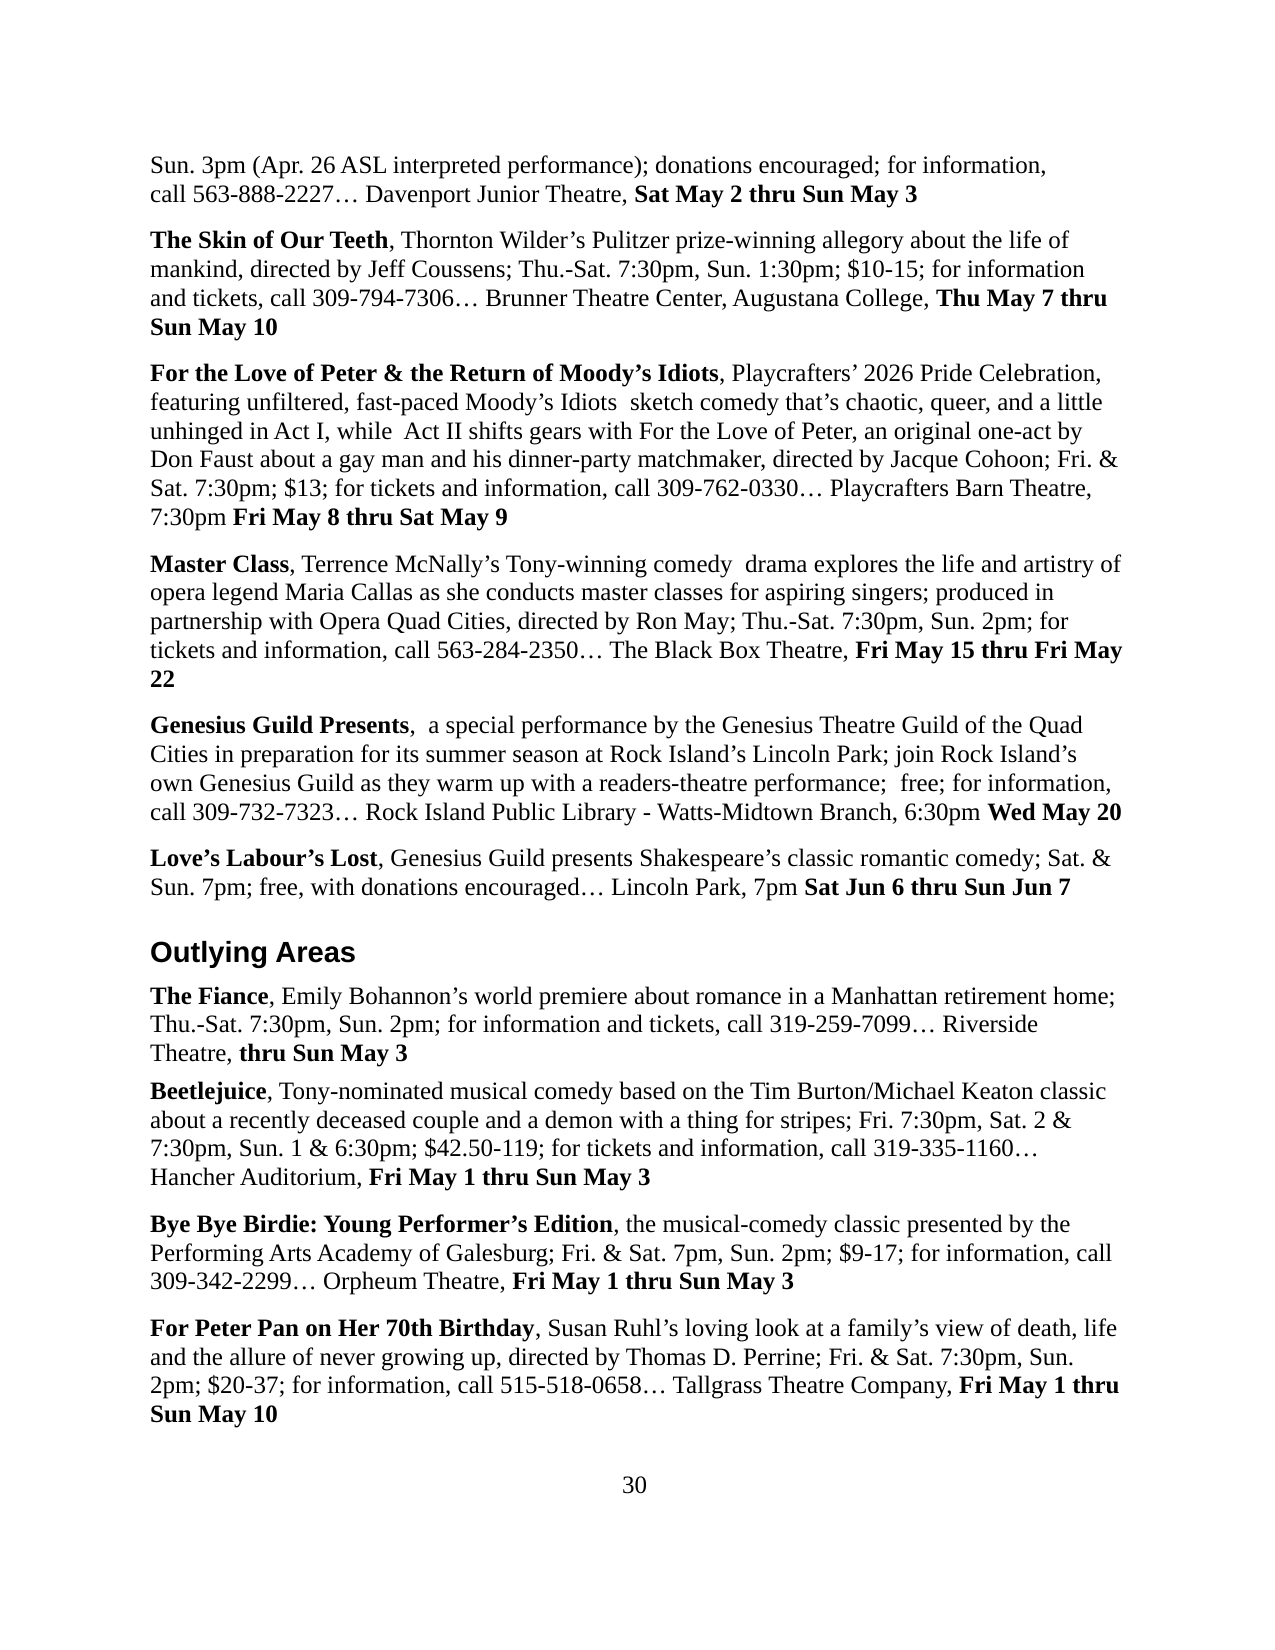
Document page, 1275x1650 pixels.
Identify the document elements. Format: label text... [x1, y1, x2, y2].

text Sun. 3pm (Apr. 26 ASL interpreted performance); donations encouraged; for information, call 563-888-2227… Davenport Junior Theatre, Sat May 2 thru Sun May 3 [150, 150, 1125, 207]
text For the Love of Peter & the Return of Moody’s Idiots, Playcrafters’ 2026 Pride Celebration, featuring unfiltered, fast-paced Moody’s Idiots sketch comedy that’s chaotic, queer, and a little unhinged in Act I, while Act II shifts gears with For the Love of Peter, an original one-act by Don Faust about a gay man and his dinner-party matchmaker, directed by Jacque Cohoon; Fri. & Sat. 7:30pm; $13; for tickets and information, call 309-762-0330… Playcrafters Barn Theatre, 7:30pm Fri May 8 thru Sat May 9 [150, 358, 1125, 531]
text Bye Bye Birdie: Young Performer’s Edition, the musical-comedy classic presented by the Performing Arts Academy of Galesburg; Fri. & Sat. 7pm, Sun. 2pm; $9-17; for information, call 309-342-2299… Orpheum Theatre, Fri May 1 thru Sun May 3 [150, 1209, 1125, 1295]
subtitle Outlying Areas [150, 935, 1125, 968]
text The Skin of Our Teeth, Thornton Wilder’s Pulitzer prize-winning allegory about the life of mankind, directed by Jeff Coussens; Thu.-Sat. 7:30pm, Sun. 1:30pm; $10-15; for information and tickets, call 309-794-7306… Brunner Theatre Center, Augustana College, Thu May 7 thru Sun May 10 [150, 225, 1125, 340]
text Beetlejuice, Tony-nominated musical comedy based on the Tim Burton/Michael Keaton classic about a recently deceased couple and a demon with a thing for stripes; Fri. 7:30pm, Sat. 2 & 7:30pm, Sun. 1 & 6:30pm; $42.50-119; for tickets and information, call 319-335-1160… Hancher Auditorium, Fri May 1 thru Sun May 3 [150, 1076, 1125, 1191]
text Master Class, Terrence McNally’s Tony-winning comedy drama explores the life and artistry of opera legend Maria Callas as she conducts master classes for aspiring singers; produced in partnership with Opera Quad Cities, directed by Ron May; Thu.-Sat. 7:30pm, Sun. 2pm; for tickets and information, call 563-284-2350… The Black Box Theatre, Fri May 15 thru Fri May 22 [150, 549, 1125, 692]
text Love’s Labour’s Lost, Genesius Guild presents Shakespeare’s classic romantic comedy; Sat. & Sun. 7pm; free, with donations encouraged… Lincoln Park, 7pm Sat Jun 6 thru Sun Jun 7 [150, 843, 1125, 901]
text The Fiance, Emily Bohannon’s world premiere about romance in a Manhattan retirement home; Thu.-Sat. 7:30pm, Sun. 2pm; for information and tickets, call 319-259-7099… Riverside Theatre, thru Sun May 3 [150, 981, 1125, 1067]
text For Peter Pan on Her 70th Birthday, Susan Ruhl’s loving look at a family’s view of death, life and the allure of never growing up, directed by Thomas D. Perrine; Fri. & Sat. 7:30pm, Sun. 2pm; $20-37; for information, call 515-518-0658… Tallgrass Theatre Company, Fri May 1 thru Sun May 10 [150, 1313, 1125, 1428]
text Genesius Guild Presents, a special performance by the Genesius Theatre Guild of the Quad Cities in preparation for its summer season at Rock Island’s Lincoln Park; join Rock Island’s own Genesius Guild as they warm up with a readers-theatre performance; free; for information, call 309-732-7323… Rock Island Public Library - Watts-Midtown Branch, 6:30pm Wed May 20 [150, 710, 1125, 825]
